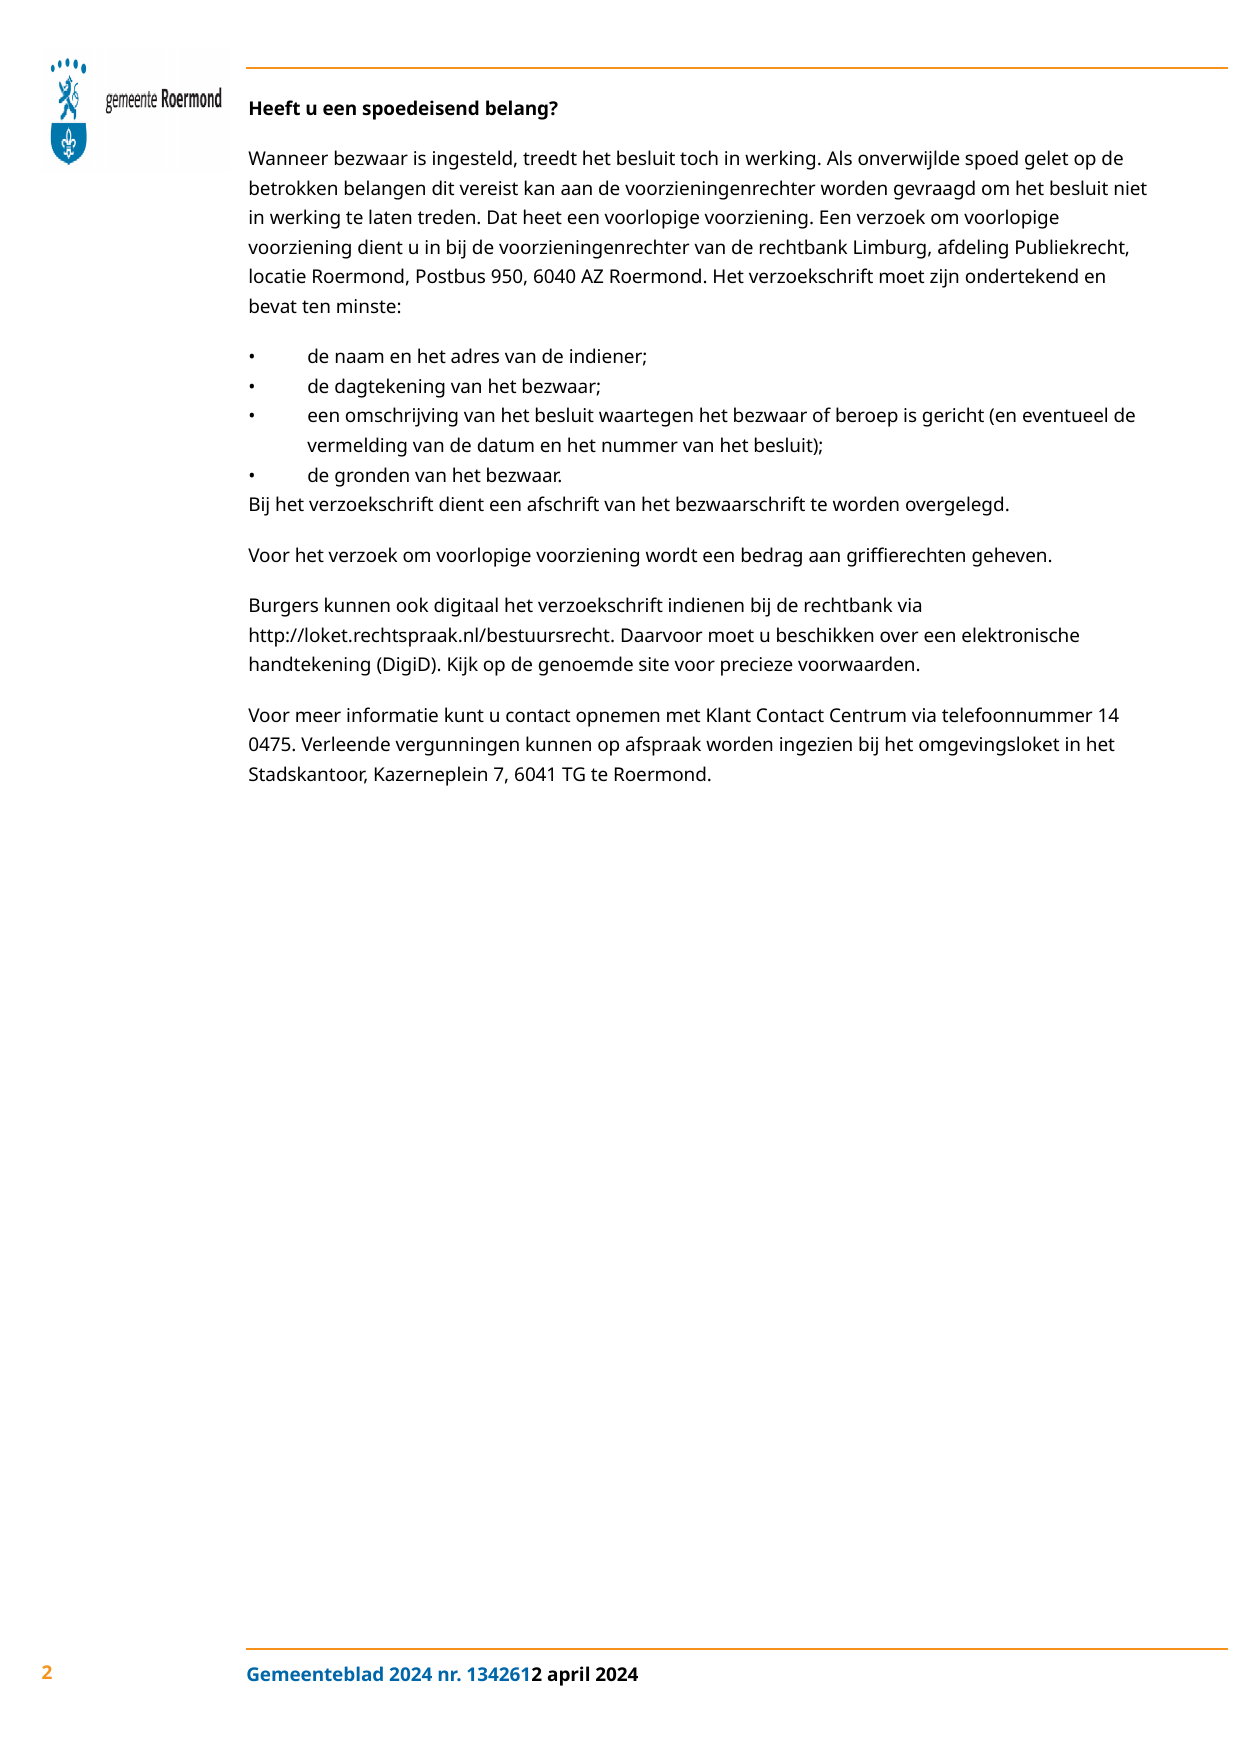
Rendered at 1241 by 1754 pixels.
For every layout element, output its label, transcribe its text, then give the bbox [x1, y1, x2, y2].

list de naam en het adres van de indiener; [248, 343, 1152, 369]
picture [41, 47, 231, 172]
list de gronden van het bezwaar. [248, 462, 1152, 488]
text Voor meer informatie kunt u contact opnemen met Klant Contact Centrum via telefoonnummer 14 0475. Verleende vergunningen kunnen op afspraak worden ingezien bij het omgevingsloket in het Stadskantoor, Kazerneplein 7, 6041 TG te Roermond. [248, 702, 1152, 787]
text Wanneer bezwaar is ingesteld, treedt het besluit toch in werking. Als onverwijlde spoed gelet op de betrokken belangen dit vereist kan aan de voorzieningenrechter worden gevraagd om het besluit niet in werking te laten treden. Dat heet een voorlopige voorziening. Een verzoek om voorlopige voorziening dient u in bij de voorzieningenrechter van de rechtbank Limburg, afdeling Publiekrecht, locatie Roermond, Postbus 950, 6040 AZ Roermond. Het verzoekschrift moet zijn ondertekend en bevat ten minste: [248, 145, 1152, 319]
list een omschrijving van het besluit waartegen het bezwaar of beroep is gericht (en eventueel de vermelding van de datum en het nummer van het besluit); [248, 403, 1152, 458]
list de dagtekening van het bezwaar; [248, 373, 1152, 399]
text Bij het verzoekschrift dient een afschrift van het bezwaarschrift te worden overgelegd. [248, 491, 1152, 517]
text Heeft u een spoedeisend belang? [248, 95, 1152, 121]
text Burgers kunnen ook digitaal het verzoekschrift indienen bij de rechtbank via http://loket.rechtspraak.nl/bestuursrecht. Daarvoor moet u beschikken over een elektronische handtekening (DigiD). Kijk op de genoemde site voor precieze voorwaarden. [248, 592, 1152, 677]
text Voor het verzoek om voorlopige voorziening wordt een bedrag aan griffierechten geheven. [248, 542, 1152, 568]
